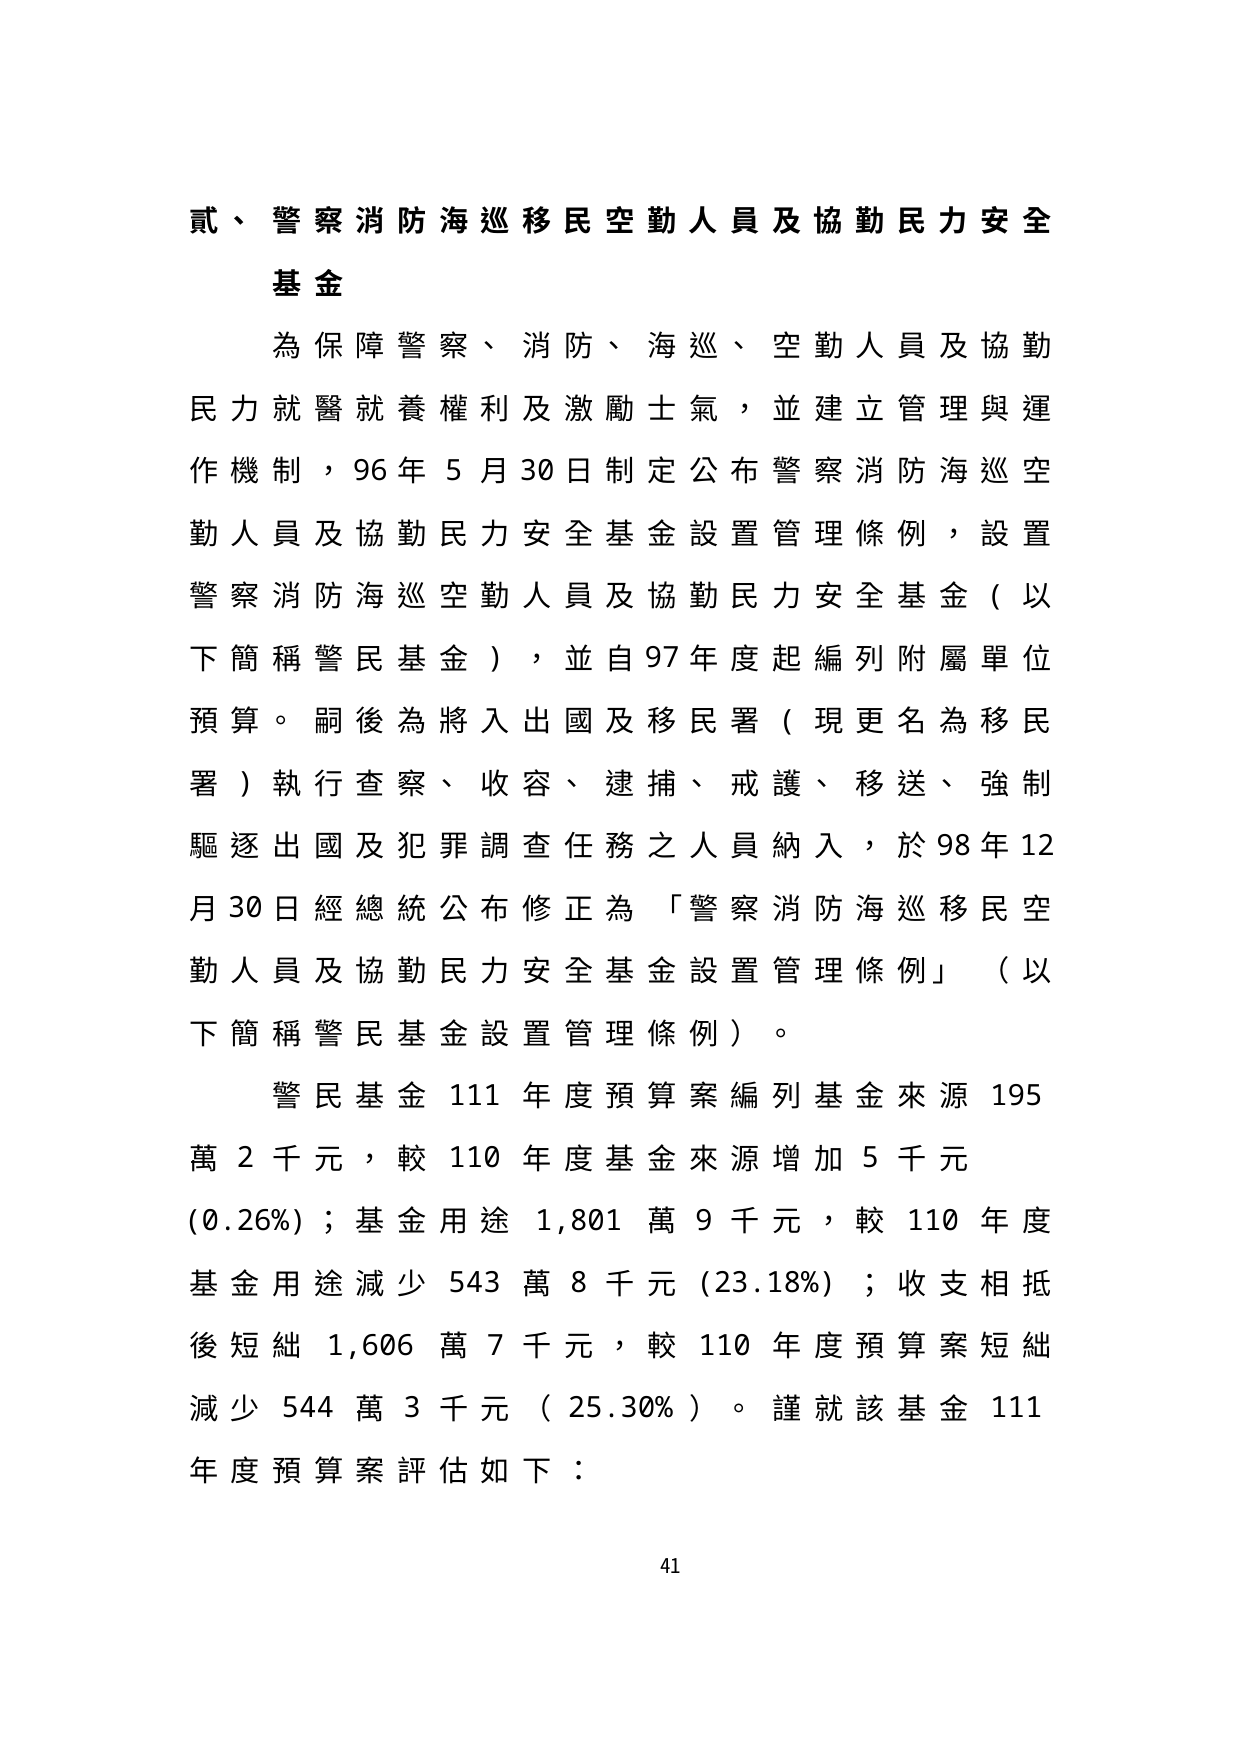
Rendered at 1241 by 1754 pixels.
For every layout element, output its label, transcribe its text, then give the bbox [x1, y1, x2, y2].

text 警民基金111年度預算案編列基金來源195萬2千元，較110年度基金來源增加5千元(0.26%)；基金用途1,801萬9千元，較110年度基金用途減少543萬8千元(23.18%)；收支相抵後短絀1,606萬7千元，較110年度預算案短絀減少544萬3千元（25.30%）。謹就該基金111年度預算案評估如下： [183, 1052, 1058, 1490]
text 為保障警察、消防、海巡、空勤人員及協勤民力就醫就養權利及激勵士氣，並建立管理與運作機制，96年5月30日制定公布警察消防海巡空勤人員及協勤民力安全基金設置管理條例，設置警察消防海巡空勤人員及協勤民力安全基金(以下簡稱警民基金)，並自97年度起編列附屬單位預算。嗣後為將入出國及移民署(現更名為移民署)執行查察、收容、逮捕、戒護、移送、強制驅逐出國及犯罪調查任務之人員納入，於98年12月30日經總統公布修正為「警察消防海巡移民空勤人員及協勤民力安全基金設置管理條例」（以下簡稱警民基金設置管理條例）。 [183, 302, 1058, 1052]
text 貳、警察消防海巡移民空勤人員及協勤民力安全基金 [183, 177, 1058, 302]
